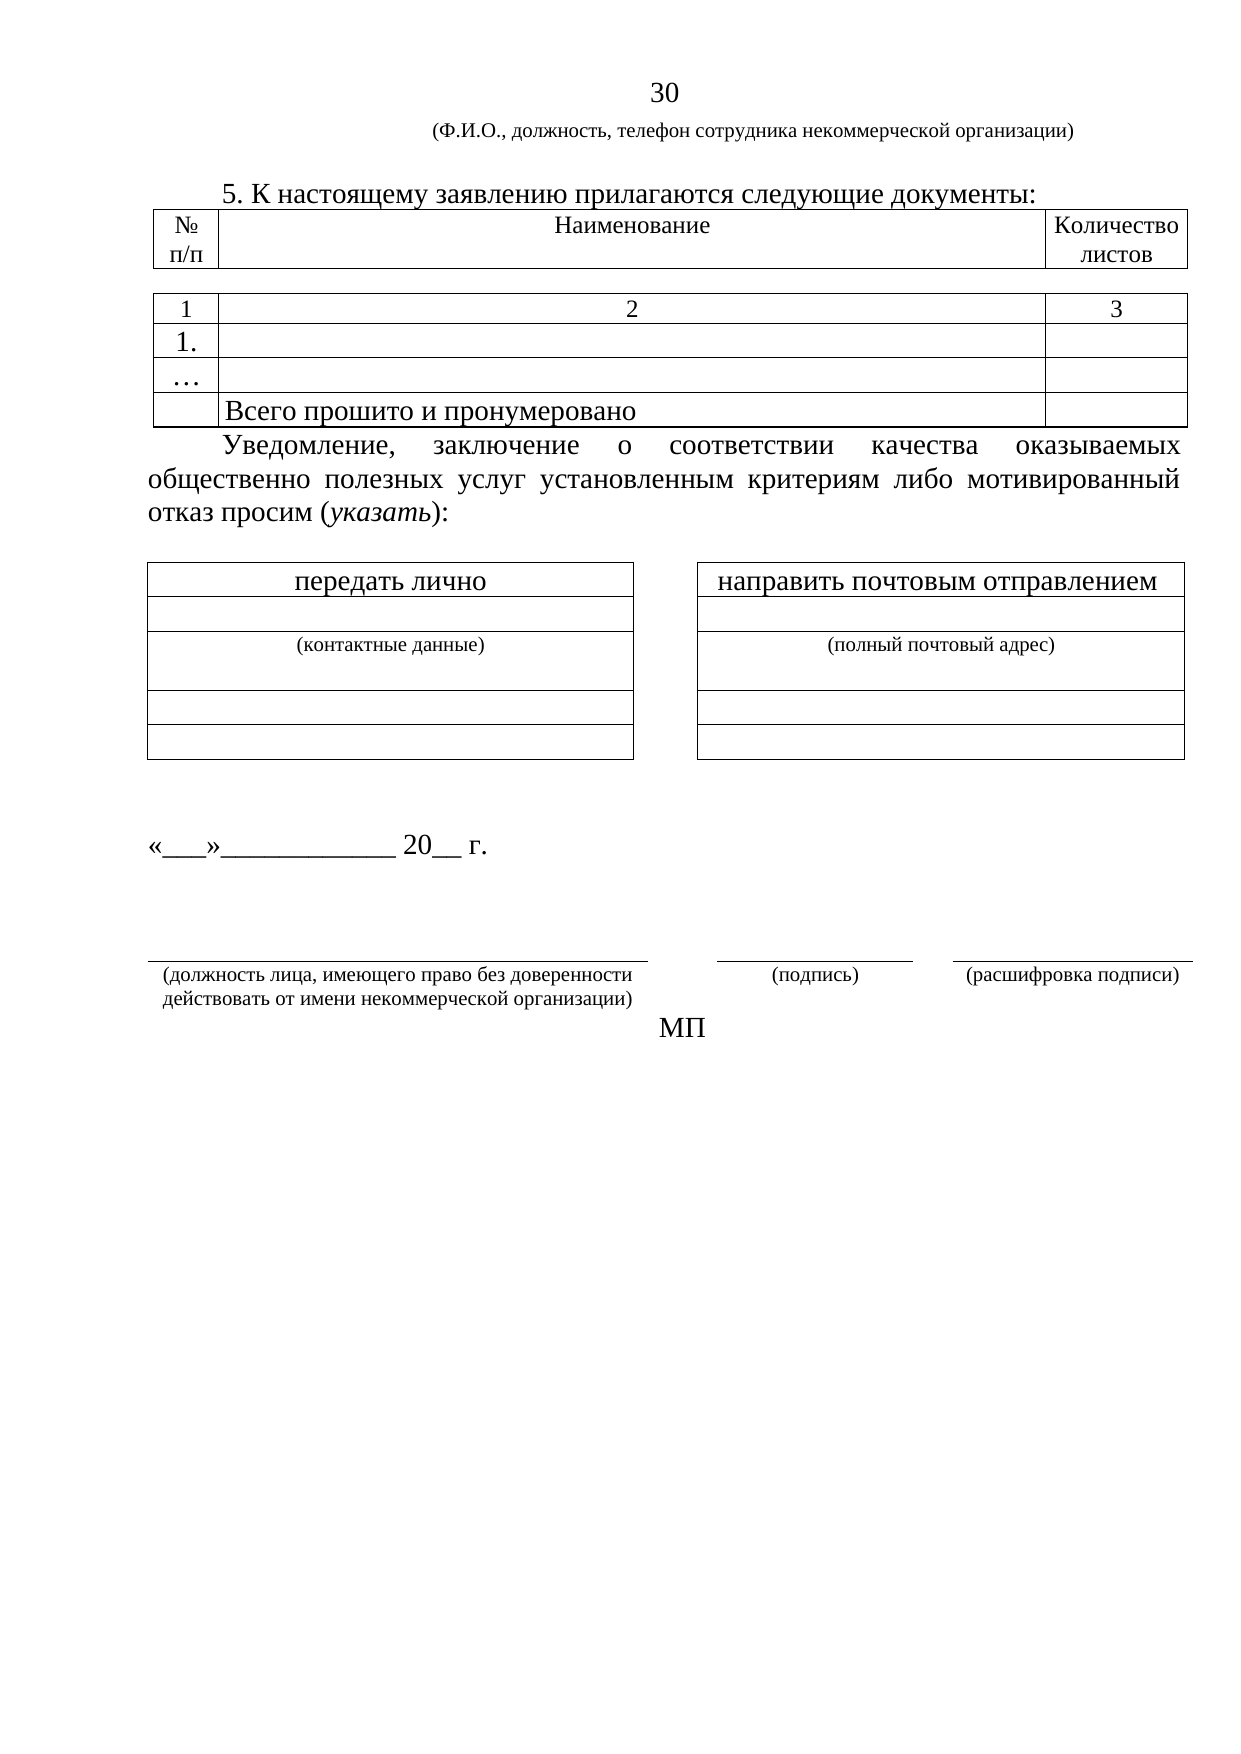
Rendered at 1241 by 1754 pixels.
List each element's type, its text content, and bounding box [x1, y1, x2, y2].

table_header [717, 928, 913, 961]
table_cell (контактные данные) [148, 632, 633, 656]
table_cell [717, 1010, 913, 1044]
table_cell … [154, 358, 218, 392]
table_cell (подпись) [717, 962, 913, 1010]
table_cell [219, 324, 1045, 357]
table_header передать лично [148, 563, 633, 596]
table_header 2 [219, 294, 1045, 323]
text «___»____________ 20__ г. [148, 827, 1181, 860]
table_cell [634, 631, 697, 656]
table_cell [953, 1010, 1193, 1044]
table_header [648, 928, 717, 961]
table_header Наименование [219, 210, 1045, 268]
text 5. К настоящему заявлению прилагаются следующие документы: [148, 176, 1181, 209]
table_cell [634, 690, 697, 724]
table_header [913, 928, 952, 961]
table_cell [698, 691, 1184, 724]
table_cell [634, 724, 697, 759]
table_header [953, 928, 1193, 961]
table_cell [154, 393, 218, 426]
table_cell [148, 725, 633, 759]
table_header № п/п [154, 210, 218, 268]
table_cell (полный почтовый адрес) [698, 632, 1184, 656]
table_header Количество листов [1046, 210, 1187, 268]
table_cell [913, 961, 952, 1010]
table_cell [219, 358, 1045, 392]
table_header направить почтовым отправлением [698, 563, 1184, 596]
table_cell [913, 1010, 952, 1044]
table_cell [148, 1010, 647, 1044]
table_cell [698, 725, 1184, 759]
table_cell [1046, 393, 1187, 426]
table_cell (расшифровка подписи) [953, 962, 1193, 1010]
table_cell [148, 597, 633, 631]
table_cell МП [648, 1010, 717, 1044]
table_cell [698, 656, 1184, 689]
table_header 3 [1046, 294, 1187, 323]
table_cell (должность лица, имеющего право без доверенности действовать от имени некоммерческой организации) [148, 962, 647, 1010]
table_cell [634, 656, 697, 689]
table_cell [148, 691, 633, 724]
table_cell Всего прошито и пронумеровано [219, 393, 1045, 426]
table_cell [1046, 324, 1187, 357]
text Уведомление, заключение о соответствии качества оказываемых общественно полезных услуг установленным критериям либо мотивированный отказ просим (указать): [148, 427, 1181, 528]
table_cell [1046, 358, 1187, 392]
table_cell [698, 597, 1184, 631]
table_cell 1. [154, 324, 218, 357]
text (Ф.И.О., должность, телефон сотрудника некоммерческой организации) [325, 118, 1181, 142]
table_header 1 [154, 294, 218, 323]
table_cell [634, 596, 697, 631]
table_cell [648, 961, 717, 1010]
table_cell [148, 656, 633, 689]
table_header [634, 562, 697, 596]
table_header [148, 928, 647, 961]
